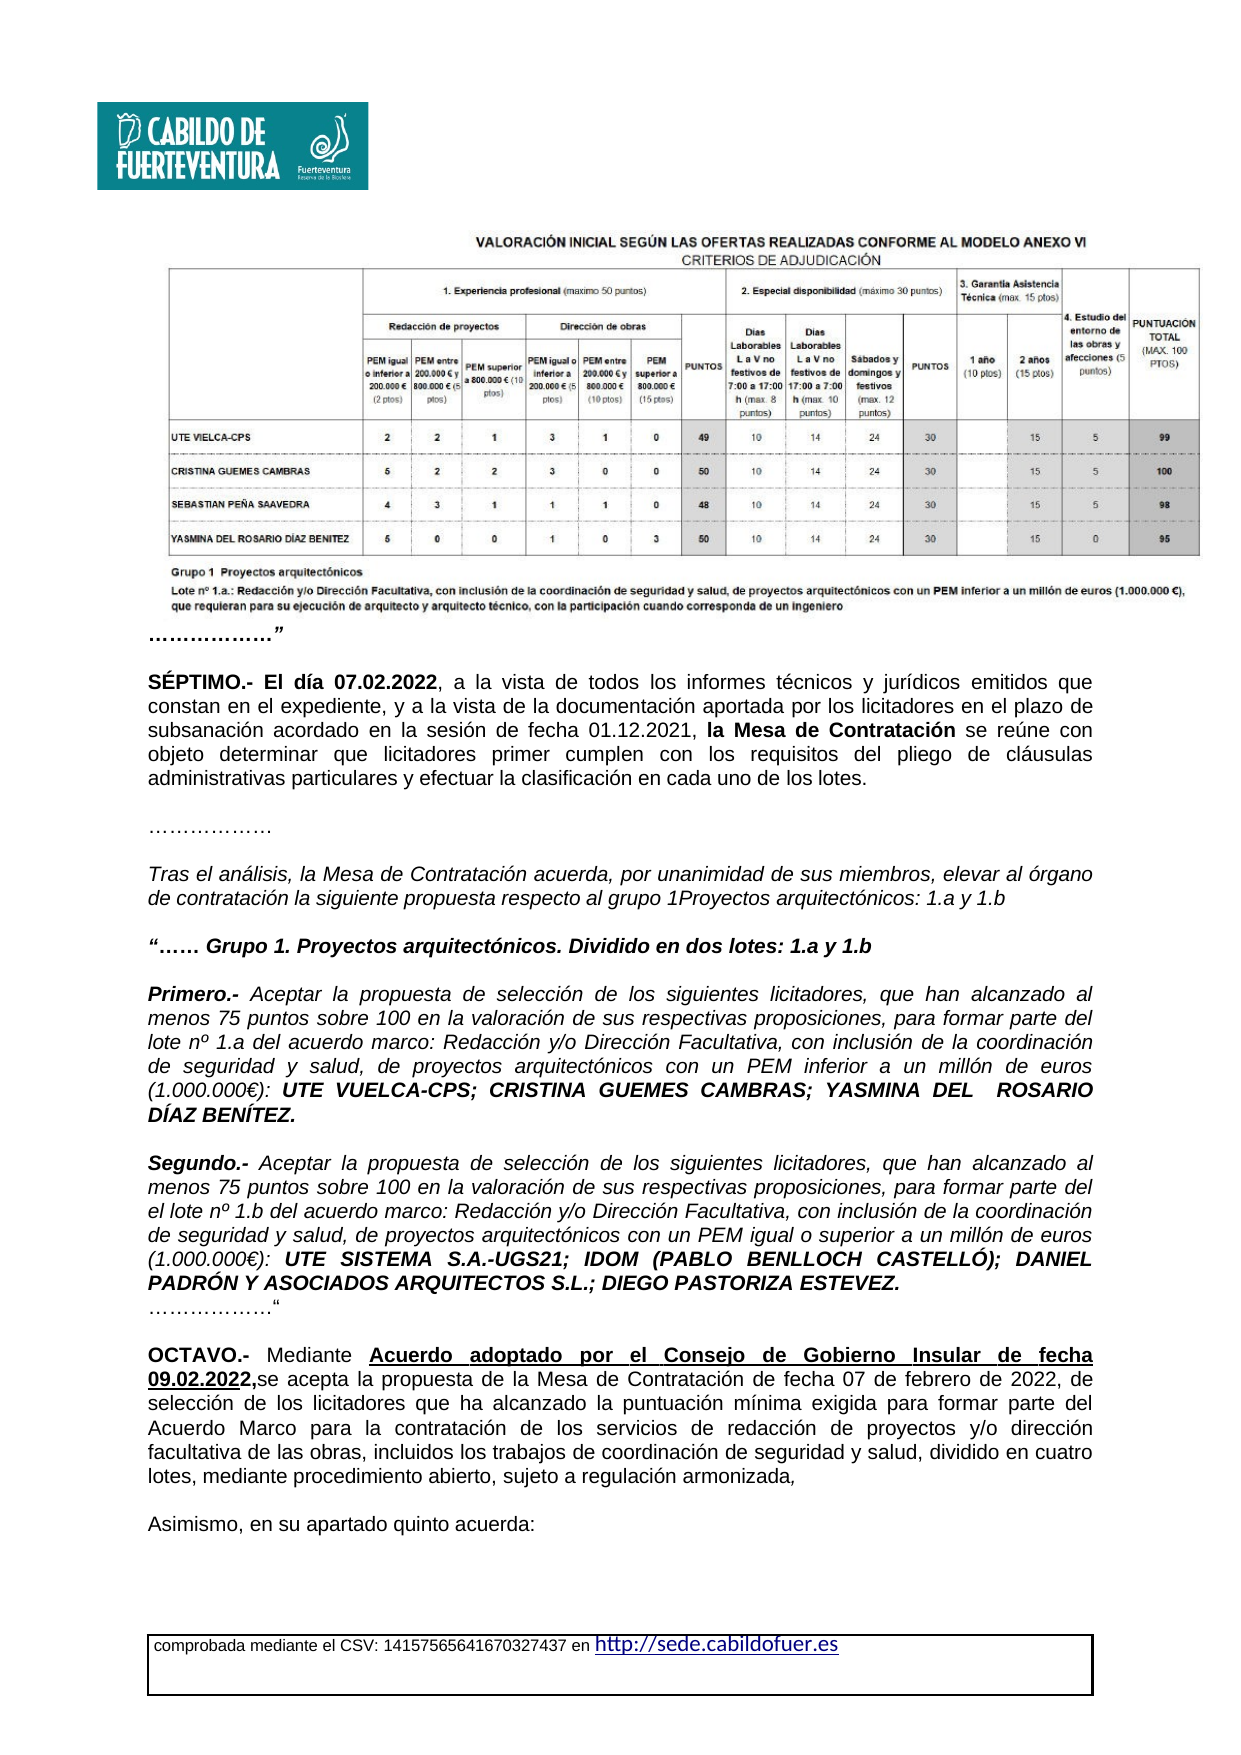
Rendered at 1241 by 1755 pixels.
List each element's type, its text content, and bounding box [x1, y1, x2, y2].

text OCTAVO.- Mediante Acuerdo adoptado por el Consejo de Gobierno Insular de fecha 09.02.2022,se acepta la propuesta de la Mesa de Contratación de fecha 07 de febrero de 2022, de selección de los licitadores que ha alcanzado la puntuación mínima exigida para formar parte del Acuerdo Marco para la contratación de los servicios de redacción de proyectos y/o dirección facultativa de las obras, incluidos los trabajos de coordinación de seguridad y salud, dividido en cuatro lotes, mediante procedimiento abierto, sujeto a regulación armonizada, [148, 1343, 1093, 1488]
picture [97, 102, 369, 190]
subtitle ………………” [148, 622, 1218, 646]
text Segundo.- Aceptar la propuesta de selección de los siguientes licitadores, que han alcanzado al menos 75 puntos sobre 100 en la valoración de sus respectivas proposiciones, para formar parte del el lote nº 1.b del acuerdo marco: Redacción y/o Dirección Facultativa, con inclusión de la coordinación de seguridad y salud, de proyectos arquitectónicos con un PEM igual o superior a un millón de euros (1.000.000€): UTE SISTEMA S.A.-UGS21; IDOM (PABLO BENLLOCH CASTELLÓ); DANIEL PADRÓN Y ASOCIADOS ARQUITECTOS S.L.; DIEGO PASTORIZA ESTEVEZ. [148, 1150, 1093, 1295]
picture [147, 230, 1207, 622]
text “…… Grupo 1. Proyectos arquitectónicos. Dividido en dos lotes: 1.a y 1.b [148, 934, 1218, 958]
text Asimismo, en su apartado quinto acuerda: [148, 1512, 1218, 1536]
text ……………… [148, 814, 1218, 838]
subtitle SÉPTIMO.- El día 07.02.2022, a la vista de todos los informes técnicos y jurídicos emitidos que constan en el expediente, y a la vista de la documentación aportada por los licitadores en el plazo de subsanación acordado en la sesión de fecha 01.12.2021, la Mesa de Contratación se reúne con objeto determinar que licitadores primer cumplen con los requisitos del pliego de cláusulas administrativas particulares y efectuar la clasificación en cada uno de los lotes. [148, 669, 1093, 790]
text Tras el análisis, la Mesa de Contratación acuerda, por unanimidad de sus miembros, elevar al órgano de contratación la siguiente propuesta respecto al grupo 1Proyectos arquitectónicos: 1.a y 1.b [148, 862, 1093, 910]
text Primero.- Aceptar la propuesta de selección de los siguientes licitadores, que han alcanzado al menos 75 puntos sobre 100 en la valoración de sus respectivas proposiciones, para formar parte del lote nº 1.a del acuerdo marco: Redacción y/o Dirección Facultativa, con inclusión de la coordinación de seguridad y salud, de proyectos arquitectónicos con un PEM inferior a un millón de euros (1.000.000€): UTE VUELCA-CPS; CRISTINA GUEMES CAMBRAS; YASMINA DEL ROSARIO DÍAZ BENÍTEZ. [148, 982, 1093, 1126]
subtitle ………………“ [148, 1295, 1218, 1319]
